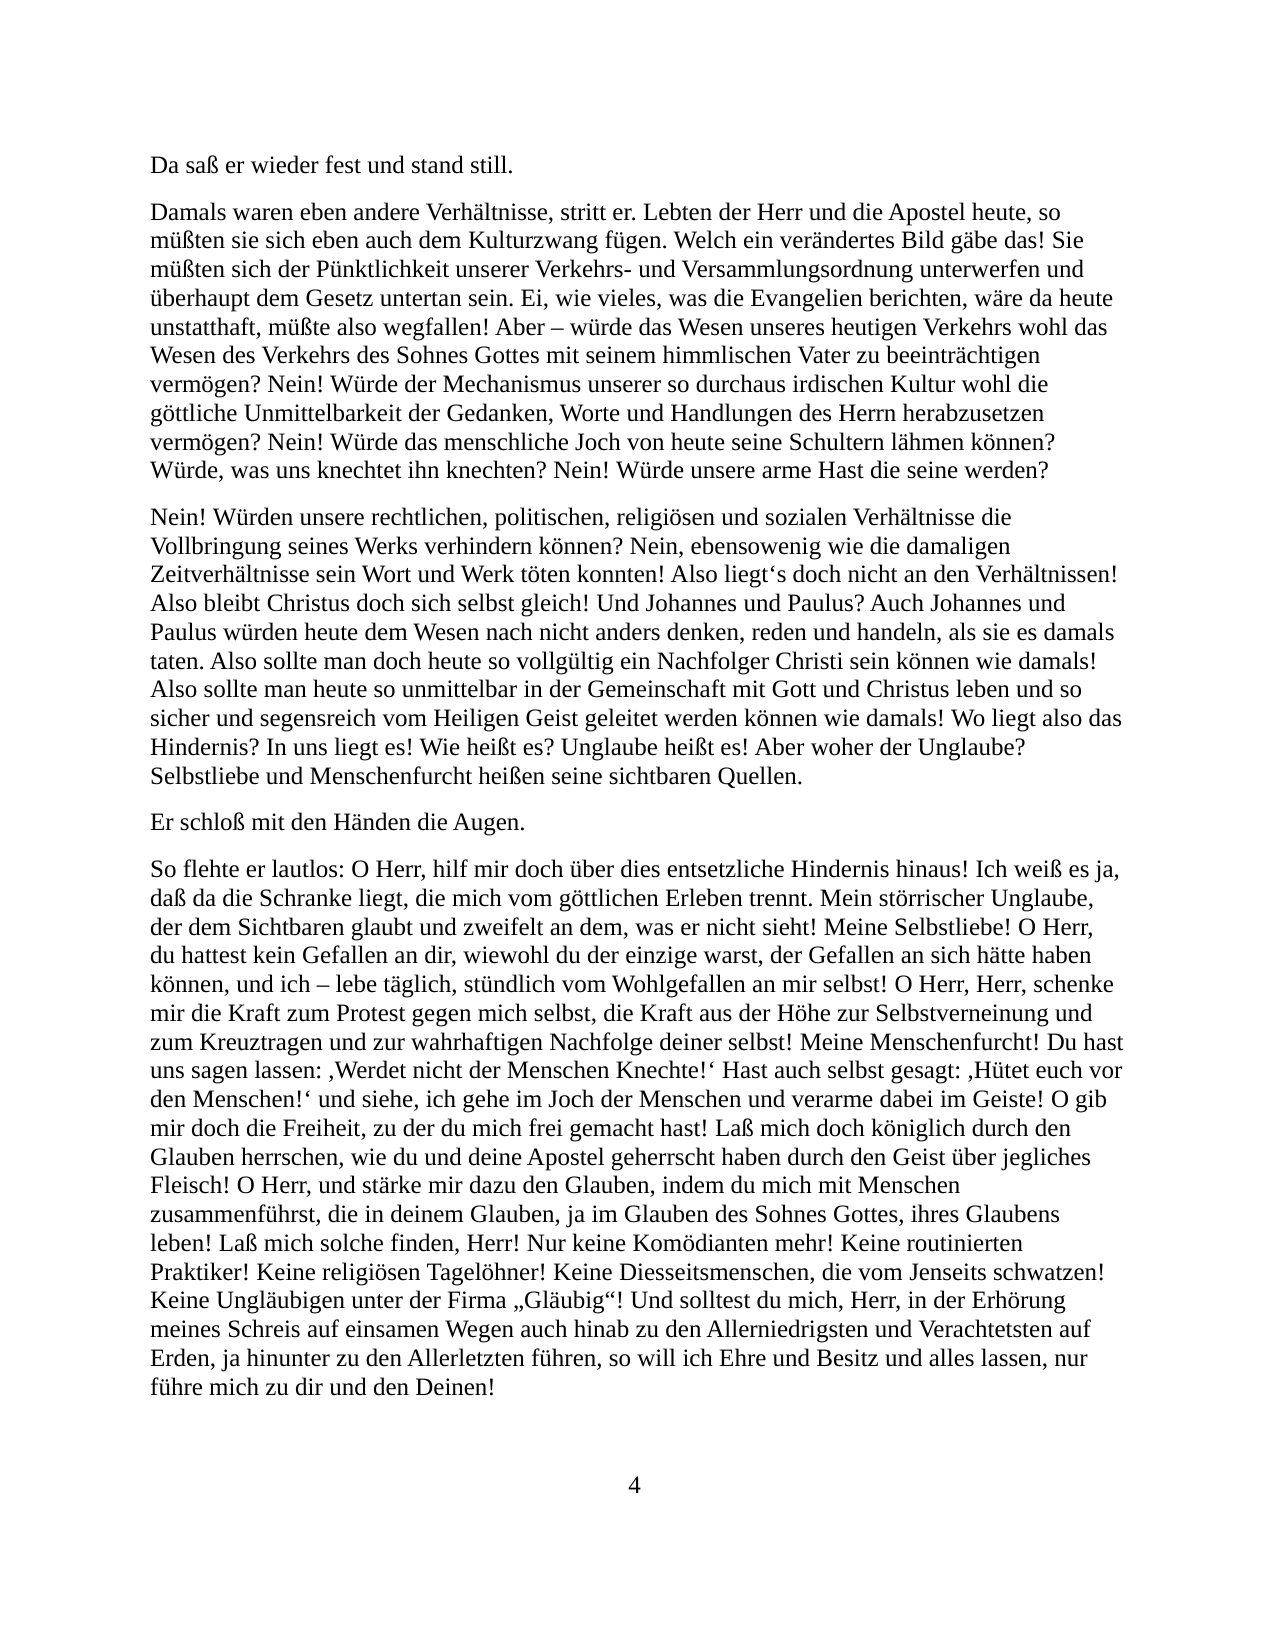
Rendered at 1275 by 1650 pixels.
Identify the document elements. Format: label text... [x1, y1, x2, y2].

text Da saß er wieder fest und stand still. [150, 150, 1125, 179]
text Damals waren eben andere Verhältnisse, stritt er. Lebten der Herr und die Apostel heute, so müßten sie sich eben auch dem Kulturzwang fügen. Welch ein verändertes Bild gäbe das! Sie müßten sich der Pünktlichkeit unserer Verkehrs- und Versammlungsordnung unterwerfen und überhaupt dem Gesetz untertan sein. Ei, wie vieles, was die Evangelien berichten, wäre da heute unstatthaft, müßte also wegfallen! Aber – würde das Wesen unseres heutigen Verkehrs wohl das Wesen des Verkehrs des Sohnes Gottes mit seinem himmlischen Vater zu beeinträchtigen vermögen? Nein! Würde der Mechanismus unserer so durchaus irdischen Kultur wohl die göttliche Unmittelbarkeit der Gedanken, Worte und Handlungen des Herrn herabzusetzen vermögen? Nein! Würde das menschliche Joch von heute seine Schultern lähmen können? Würde, was uns knechtet ihn knechten? Nein! Würde unsere arme Hast die seine werden? [150, 197, 1125, 484]
text Er schloß mit den Händen die Augen. [150, 807, 1125, 836]
text So flehte er lautlos: O Herr, hilf mir doch über dies entsetzliche Hindernis hinaus! Ich weiß es ja, daß da die Schranke liegt, die mich vom göttlichen Erleben trennt. Mein störrischer Unglaube, der dem Sichtbaren glaubt und zweifelt an dem, was er nicht sieht! Meine Selbstliebe! O Herr, du hattest kein Gefallen an dir, wiewohl du der einzige warst, der Gefallen an sich hätte haben können, und ich – lebe täglich, stündlich vom Wohlgefallen an mir selbst! O Herr, Herr, schenke mir die Kraft zum Protest gegen mich selbst, die Kraft aus der Höhe zur Selbstverneinung und zum Kreuztragen und zur wahrhaftigen Nachfolge deiner selbst! Meine Menschenfurcht! Du hast uns sagen lassen: ,Werdet nicht der Menschen Knechte!‘ Hast auch selbst gesagt: ,Hütet euch vor den Menschen!‘ und siehe, ich gehe im Joch der Menschen und verarme dabei im Geiste! O gib mir doch die Freiheit, zu der du mich frei gemacht hast! Laß mich doch königlich durch den Glauben herrschen, wie du und deine Apostel geherrscht haben durch den Geist über jegliches Fleisch! O Herr, und stärke mir dazu den Glauben, indem du mich mit Menschen zusammenführst, die in deinem Glauben, ja im Glauben des Sohnes Gottes, ihres Glaubens leben! Laß mich solche finden, Herr! Nur keine Komödianten mehr! Keine routinierten Praktiker! Keine religiösen Tagelöhner! Keine Diesseitsmenschen, die vom Jenseits schwatzen! Keine Ungläubigen unter der Firma „Gläubig“! Und solltest du mich, Herr, in der Erhörung meines Schreis auf einsamen Wegen auch hinab zu den Allerniedrigsten und Verachtetsten auf Erden, ja hinunter zu den Allerletzten führen, so will ich Ehre und Besitz und alles lassen, nur führe mich zu dir und den Deinen! [150, 854, 1125, 1400]
text Nein! Würden unsere rechtlichen, politischen, religiösen und sozialen Verhältnisse die Vollbringung seines Werks verhindern können? Nein, ebensowenig wie die damaligen Zeitverhältnisse sein Wort und Werk töten konnten! Also liegt‘s doch nicht an den Verhältnissen! Also bleibt Christus doch sich selbst gleich! Und Johannes und Paulus? Auch Johannes und Paulus würden heute dem Wesen nach nicht anders denken, reden und handeln, als sie es damals taten. Also sollte man doch heute so vollgültig ein Nachfolger Christi sein können wie damals! Also sollte man heute so unmittelbar in der Gemeinschaft mit Gott und Christus leben und so sicher und segensreich vom Heiligen Geist geleitet werden können wie damals! Wo liegt also das Hindernis? In uns liegt es! Wie heißt es? Unglaube heißt es! Aber woher der Unglaube? Selbstliebe und Menschenfurcht heißen seine sichtbaren Quellen. [150, 502, 1125, 789]
